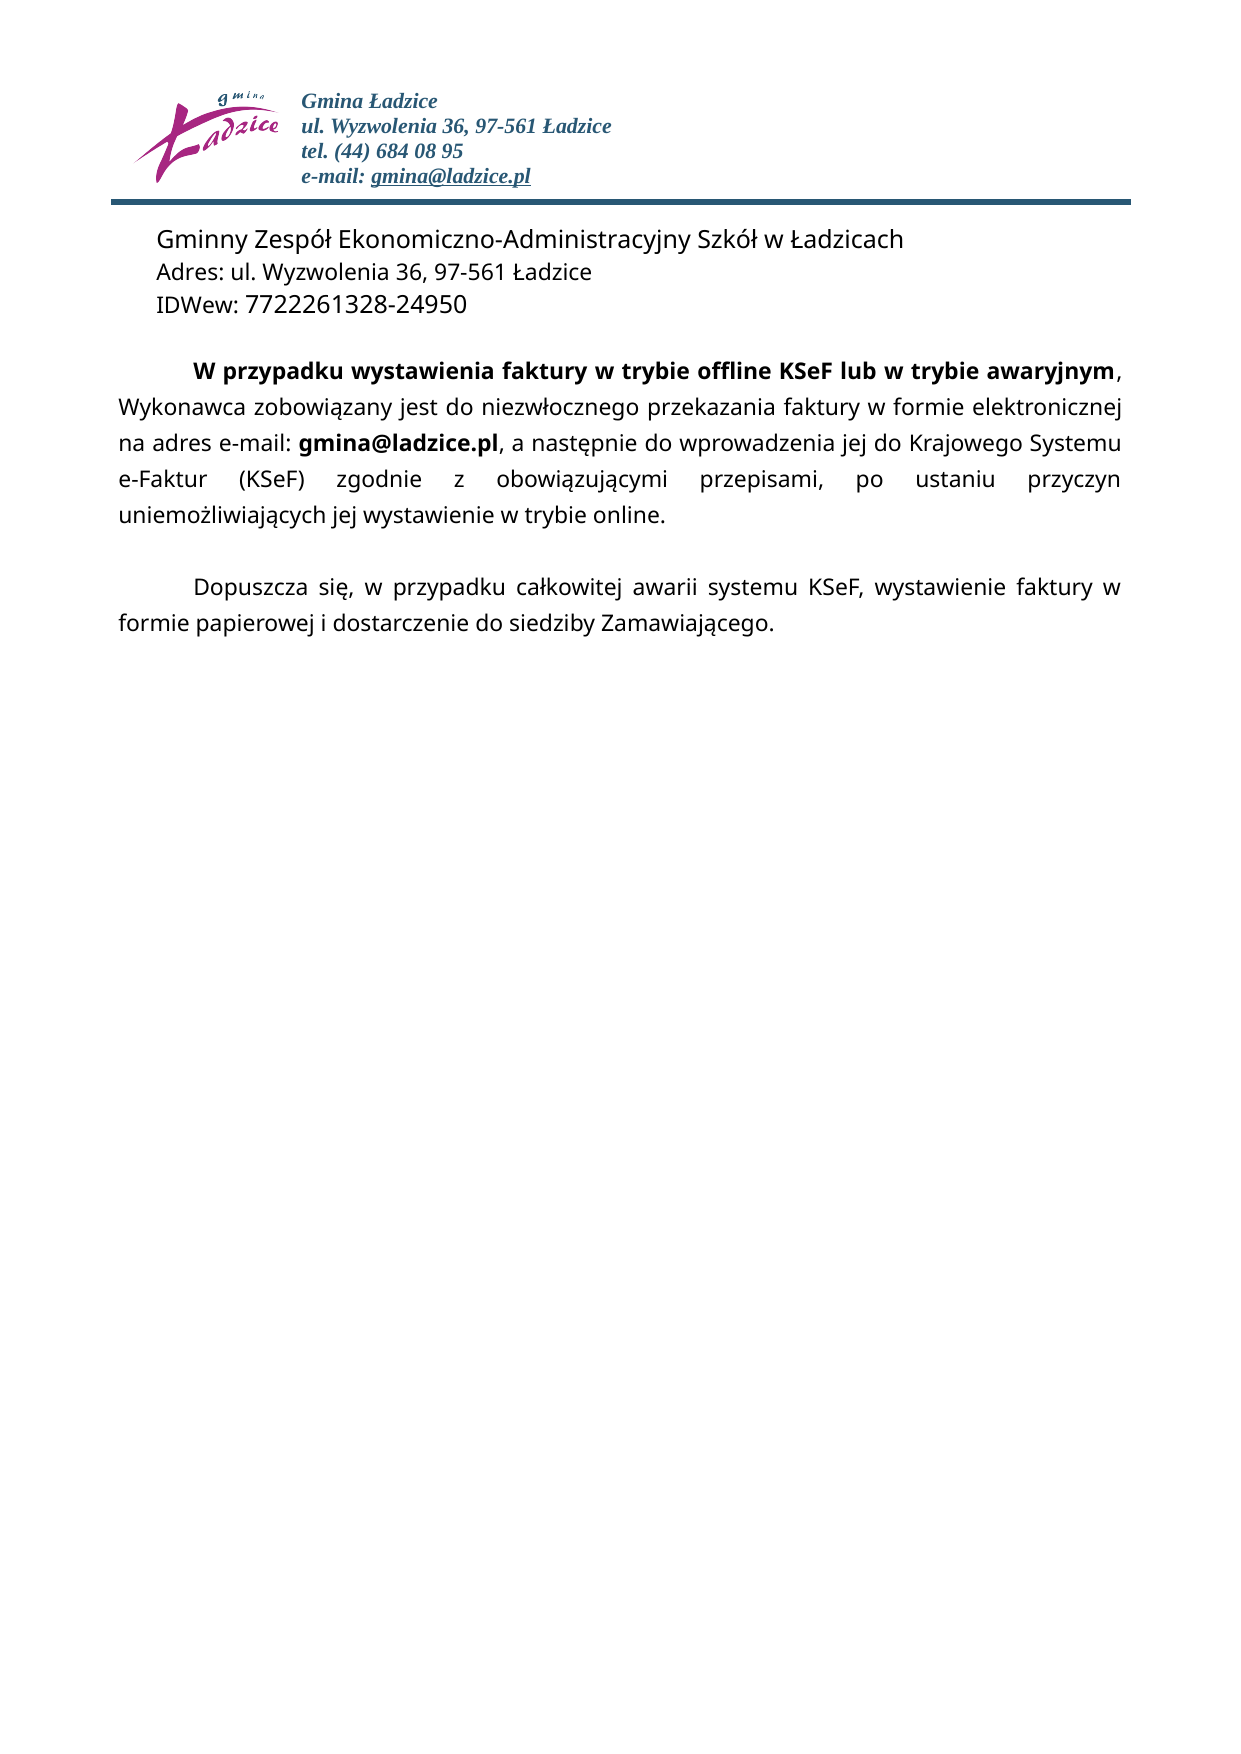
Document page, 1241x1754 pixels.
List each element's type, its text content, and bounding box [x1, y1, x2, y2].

text IDWew: 7722261328-24950 [156, 287, 1122, 321]
text W przypadku wystawienia faktury w trybie offline KSeF lub w trybie awaryjnym, Wykonawca zobowiązany jest do niezwłocznego przekazania faktury w formie elektronicznej na adres e-mail: gmina@ladzice.pl, a następnie do wprowadzenia jej do Krajowego Systemu e-Faktur (KSeF) zgodnie z obowiązującymi przepisami, po ustaniu przyczyn uniemożliwiających jej wystawienie w trybie online. [118, 355, 1122, 530]
text Dopuszcza się, w przypadku całkowitej awarii systemu KSeF, wystawienie faktury w formie papierowej i dostarczenie do siedziby Zamawiającego. [118, 571, 1122, 638]
text Adres: ul. Wyzwolenia 36, 97-561 Ładzice [156, 256, 1122, 287]
text Gminny Zespół Ekonomiczno-Administracyjny Szkół w Ładzicach [156, 222, 1122, 256]
